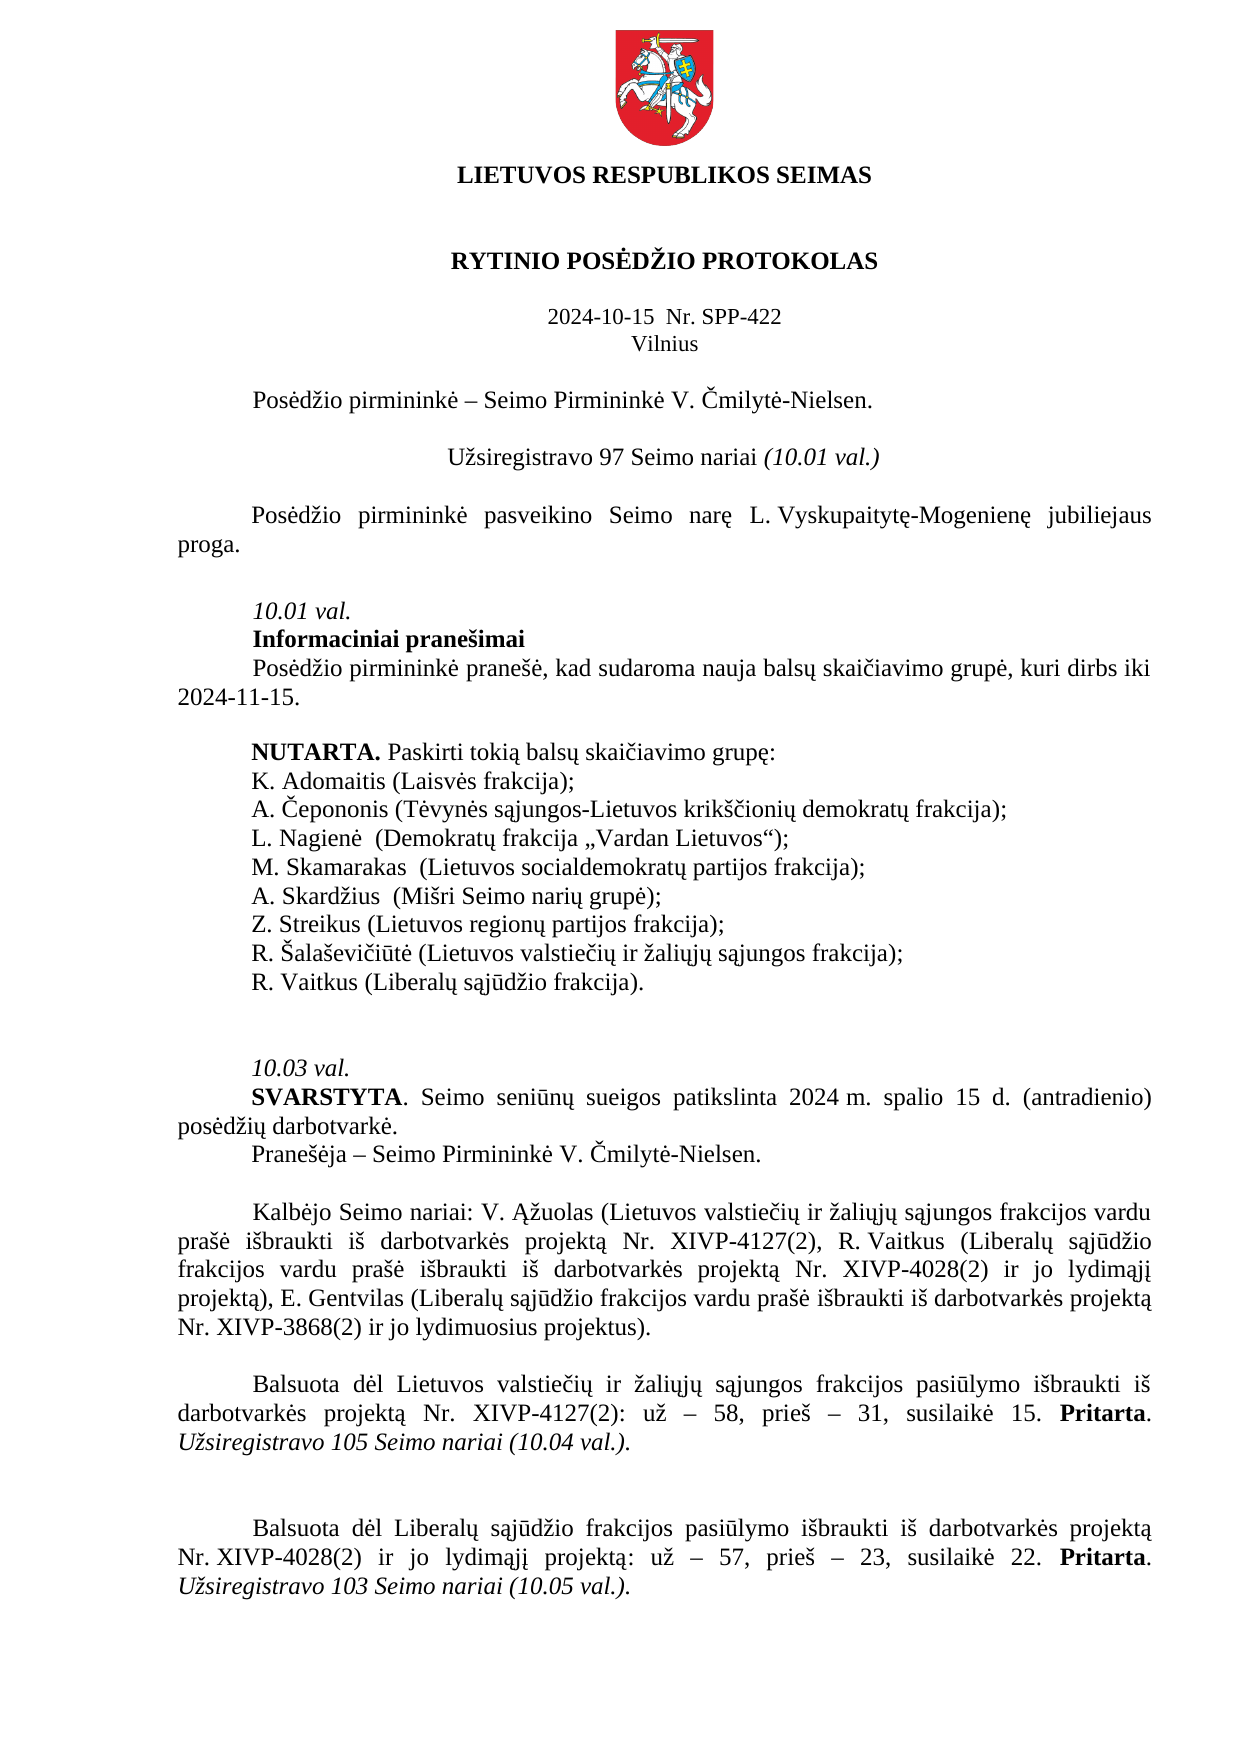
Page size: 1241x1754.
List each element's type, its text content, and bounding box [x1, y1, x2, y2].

text A. Čepononis (Tėvynės sąjungos-Lietuvos krikščionių demokratų frakcija); [177, 794, 1152, 823]
text Vilnius [177, 330, 1152, 356]
text Z. Streikus (Lietuvos regionų partijos frakcija); [177, 909, 1152, 938]
text Pranešėja – Seimo Pirmininkė V. Čmilytė-Nielsen. [177, 1139, 1152, 1168]
text SVARSTYTA. Seimo seniūnų sueigos patikslinta 2024 m. spalio 15 d. (antradienio) posėdžių darbotvarkė. [177, 1082, 1152, 1139]
text Užsiregistravo 97 Seimo nariai (10.01 val.) [177, 442, 1152, 471]
text RYTINIO POSĖDŽIO PROTOKOLAS [177, 246, 1152, 275]
text 10.01 val. [177, 596, 1152, 624]
text Kalbėjo Seimo nariai: V. Ąžuolas (Lietuvos valstiečių ir žaliųjų sąjungos frakcijos vardu prašė išbraukti iš darbotvarkės projektą Nr. XIVP-4127(2), R. Vaitkus (Liberalų sąjūdžio frakcijos vardu prašė išbraukti iš darbotvarkės projektą Nr. XIVP-4028(2) ir jo lydimąjį projektą), E. Gentvilas (Liberalų sąjūdžio frakcijos vardu prašė išbraukti iš darbotvarkės projektą Nr. XIVP-3868(2) ir jo lydimuosius projektus). [177, 1197, 1152, 1341]
text K. Adomaitis (Laisvės frakcija); [177, 766, 1152, 794]
text Posėdžio pirmininkė pranešė, kad sudaroma nauja balsų skaičiavimo grupė, kuri dirbs iki 2024-11-15. [177, 653, 1152, 711]
text Posėdžio pirmininkė – Seimo Pirmininkė V. Čmilytė-Nielsen. [177, 385, 1152, 414]
text NUTARTA. Paskirti tokią balsų skaičiavimo grupę: [177, 737, 1152, 766]
text R. Vaitkus (Liberalų sąjūdžio frakcija). [177, 967, 1152, 996]
text M. Skamarakas (Lietuvos socialdemokratų partijos frakcija); [177, 852, 1152, 881]
text R. Šalaševičiūtė (Lietuvos valstiečių ir žaliųjų sąjungos frakcija); [177, 938, 1152, 967]
text 10.03 val. [177, 1053, 1152, 1082]
text Balsuota dėl Lietuvos valstiečių ir žaliųjų sąjungos frakcijos pasiūlymo išbraukti iš darbotvarkės projektą Nr. XIVP-4127(2): už – 58, prieš – 31, susilaikė 15. Pritarta. Užsiregistravo 105 Seimo nariai (10.04 val.). [177, 1369, 1152, 1456]
text L. Nagienė (Demokratų frakcija „Vardan Lietuvos“); [177, 823, 1152, 852]
text A. Skardžius (Mišri Seimo narių grupė); [177, 881, 1152, 909]
text Balsuota dėl Liberalų sąjūdžio frakcijos pasiūlymo išbraukti iš darbotvarkės projektą Nr. XIVP-4028(2) ir jo lydimąjį projektą: už – 57, prieš – 23, susilaikė 22. Pritarta. Užsiregistravo 103 Seimo nariai (10.05 val.). [177, 1513, 1152, 1599]
text 2024-10-15 Nr. SPP-422 [177, 303, 1152, 330]
text Lietuvos Respublikos Seimas [177, 160, 1152, 188]
text Posėdžio pirmininkė pasveikino Seimo narę L. Vyskupaitytę-Mogenienę jubiliejaus proga. [177, 500, 1152, 557]
text Informaciniai pranešimai [177, 624, 1152, 653]
